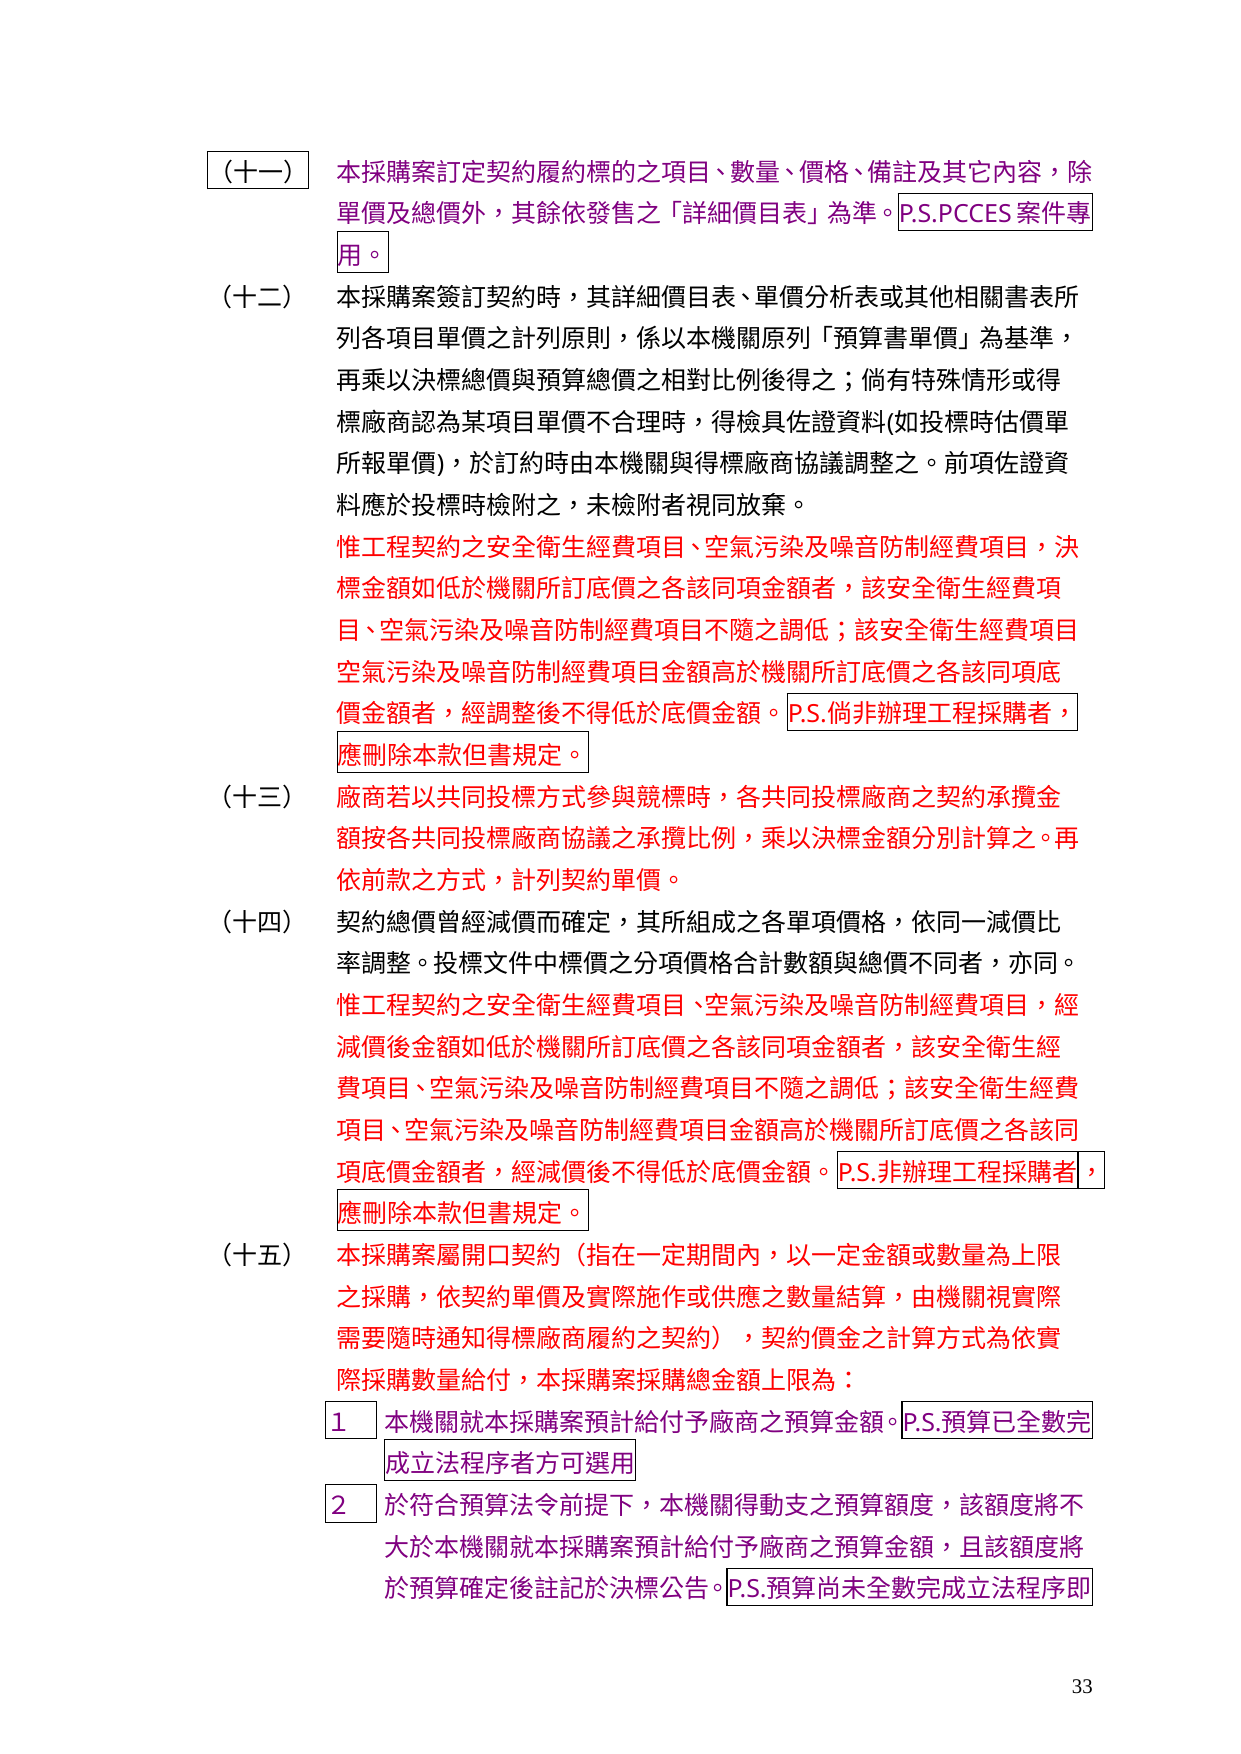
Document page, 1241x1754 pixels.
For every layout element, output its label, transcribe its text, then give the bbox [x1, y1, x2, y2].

subtitle 本採購案屬開口契約（指在一定期間內，以一定金額或數量為上限之採購，依契約單價及實際施作或供應之數量結算，由機關視實際需要隨時通知得標廠商履約之契約），契約價金之計算方式為依實際採購數量給付，本採購案採購總金額上限為： [207, 1231, 1079, 1398]
subtitle 廠商若以共同投標方式參與競標時，各共同投標廠商之契約承攬金額按各共同投標廠商協議之承攬比例，乘以決標金額分別計算之。再依前款之方式，計列契約單價。 [207, 773, 1079, 898]
subtitle 本採購案訂定契約履約標的之項目、數量、價格、備註及其它內容，除單價及總價外，其餘依發售之「詳細價目表」為準。P.S.PCCES案件專用。 [207, 148, 1092, 273]
subtitle 惟工程契約之安全衛生經費項目、空氣污染及噪音防制經費項目，決標金額如低於機關所訂底價之各該同項金額者，該安全衛生經費項目、空氣污染及噪音防制經費項目不隨之調低；該安全衛生經費項目、空氣污染及噪音防制經費項目金額高於機關所訂底價之各該同項底價金額者，經調整後不得低於底價金額。P.S.倘非辦理工程採購者，應刪除本款但書規定。 [338, 732, 588, 772]
subtitle 惟工程契約之安全衛生經費項目、空氣污染及噪音防制經費項目，經減價後金額如低於機關所訂底價之各該同項金額者，該安全衛生經費項目、空氣污染及噪音防制經費項目不隨之調低；該安全衛生經費項目、空氣污染及噪音防制經費項目金額高於機關所訂底價之各該同項底價金額者，經減價後不得低於底價金額。P.S.非辦理工程採購者，應刪除本款但書規定。 [337, 981, 1079, 1231]
subtitle 契約總價曾經減價而確定，其所組成之各單項價格，依同一減價比率調整。投標文件中標價之分項價格合計數額與總價不同者，亦同。 [207, 898, 1079, 981]
subtitle 惟工程契約之安全衛生經費項目、空氣污染及噪音防制經費項目，決標金額如低於機關所訂底價之各該同項金額者，該安全衛生經費項目、空氣污染及噪音防制經費項目不隨之調低；該安全衛生經費項目、空氣污染及噪音防制經費項目金額高於機關所訂底價之各該同項底價金額者，經調整後不得低於底價金額。P.S.倘非辦理工程採購者，應刪除本款但書規定。 [337, 523, 1079, 773]
subtitle 本採購案簽訂契約時，其詳細價目表、單價分析表或其他相關書表所列各項目單價之計列原則，係以本機關原列「預算書單價」為基準，再乘以決標總價與預算總價之相對比例後得之；倘有特殊情形或得標廠商認為某項目單價不合理時，得檢具佐證資料(如投標時估價單所報單價)，於訂約時由本機關與得標廠商協議調整之。前項佐證資料應於投標時檢附之，未檢附者視同放棄。 [207, 273, 1079, 523]
subtitle 本機關就本採購案預計給付予廠商之預算金額。P.S.預算已全數完成立法程序者方可選用 [325, 1398, 1092, 1481]
subtitle 於符合預算法令前提下，本機關得動支之預算額度，該額度將不大於本機關就本採購案預計給付予廠商之預算金額，且該額度將於預算確定後註記於決標公告。P.S.預算尚未全數完成立法程序即 [325, 1481, 1092, 1606]
